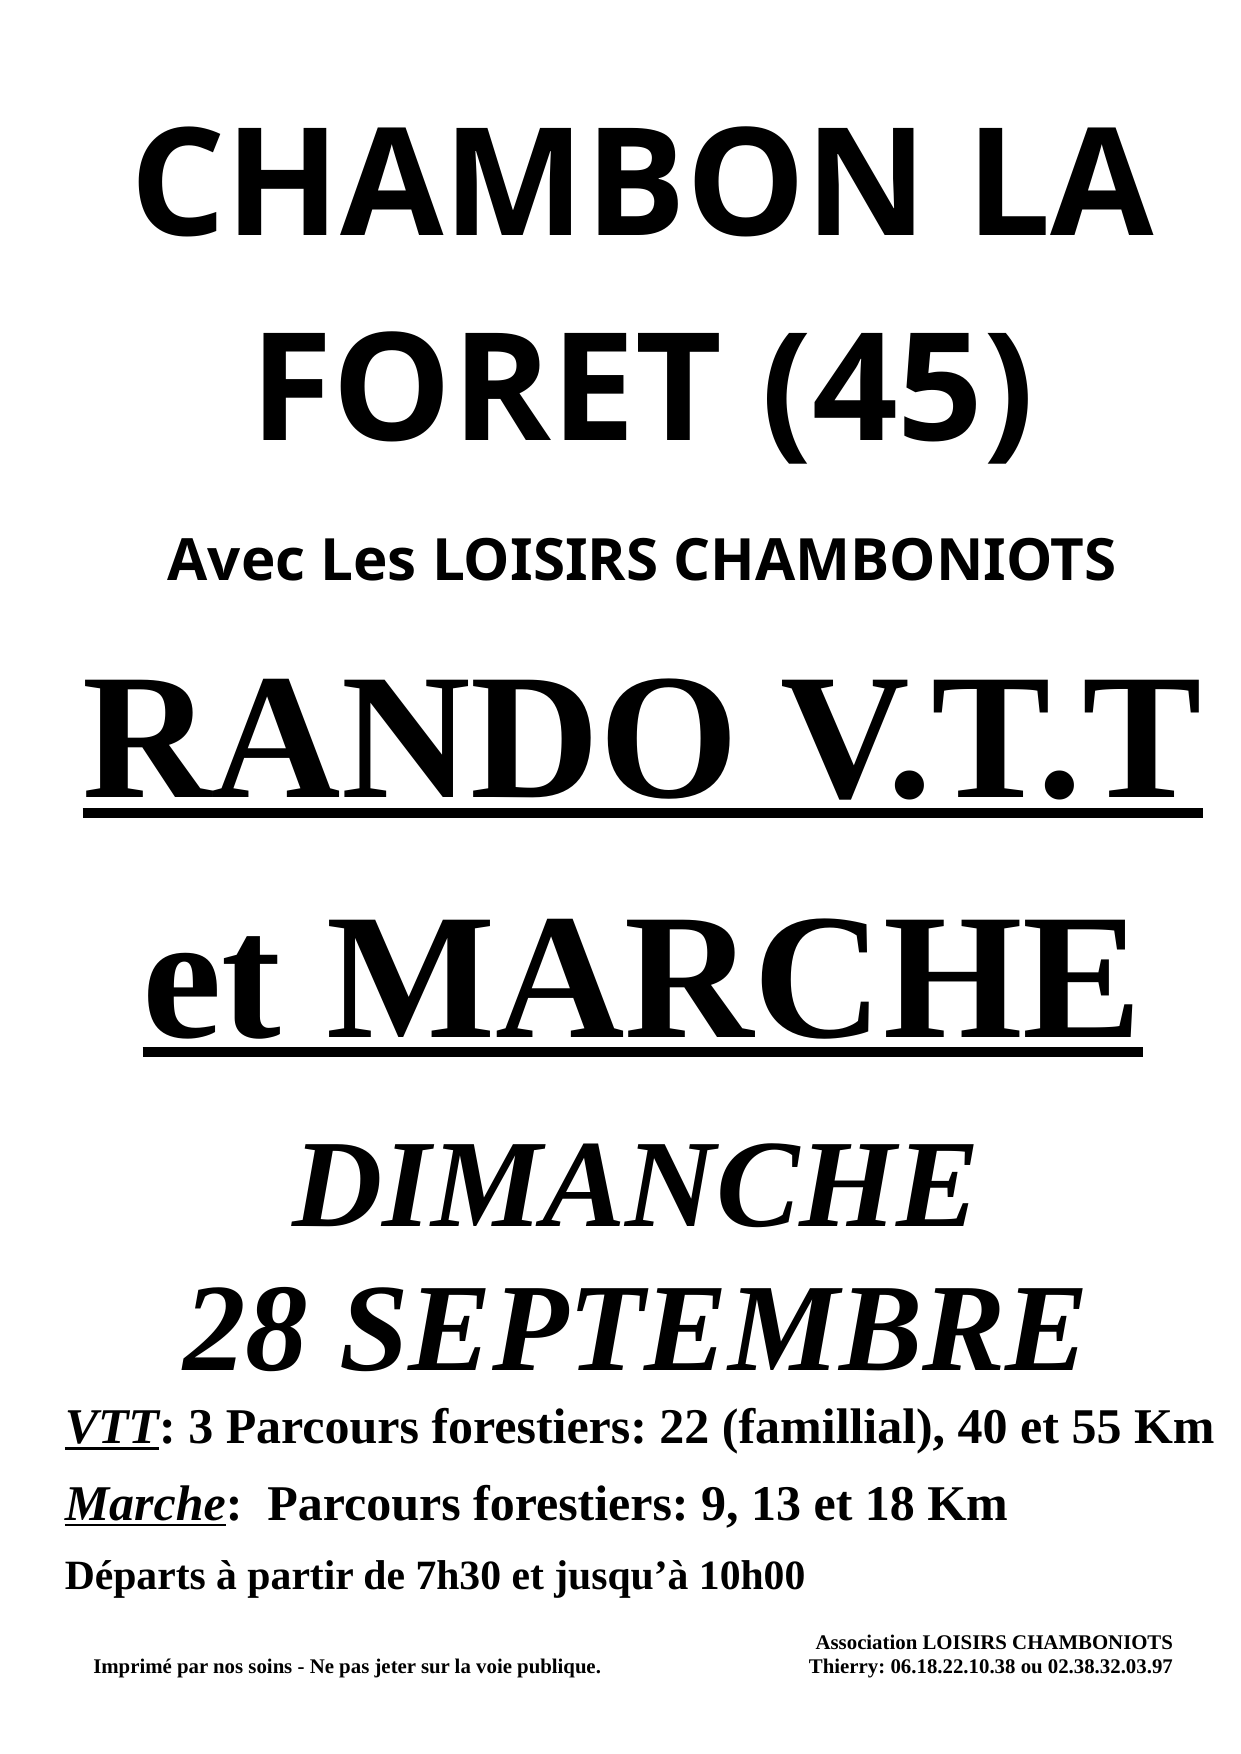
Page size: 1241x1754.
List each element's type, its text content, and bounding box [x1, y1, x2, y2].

text Marche: Parcours forestiers: 9, 13 et 18 Km [64, 1474, 1220, 1531]
text CHAMBON LA FORET (45) [64, 76, 1220, 484]
text RANDO V.T.T [64, 631, 1220, 837]
text VTT: 3 Parcours forestiers: 22 (famillial), 40 et 55 Km [64, 1397, 1220, 1455]
text DIMANCHE [64, 1110, 1220, 1253]
text Départs à partir de 7h30 et jusqu’à 10h00 [64, 1551, 1220, 1598]
text Avec Les LOISIRS CHAMBONIOTS [64, 518, 1220, 597]
text et MARCHE [64, 870, 1220, 1076]
text 28 SEPTEMBRE [64, 1253, 1220, 1397]
